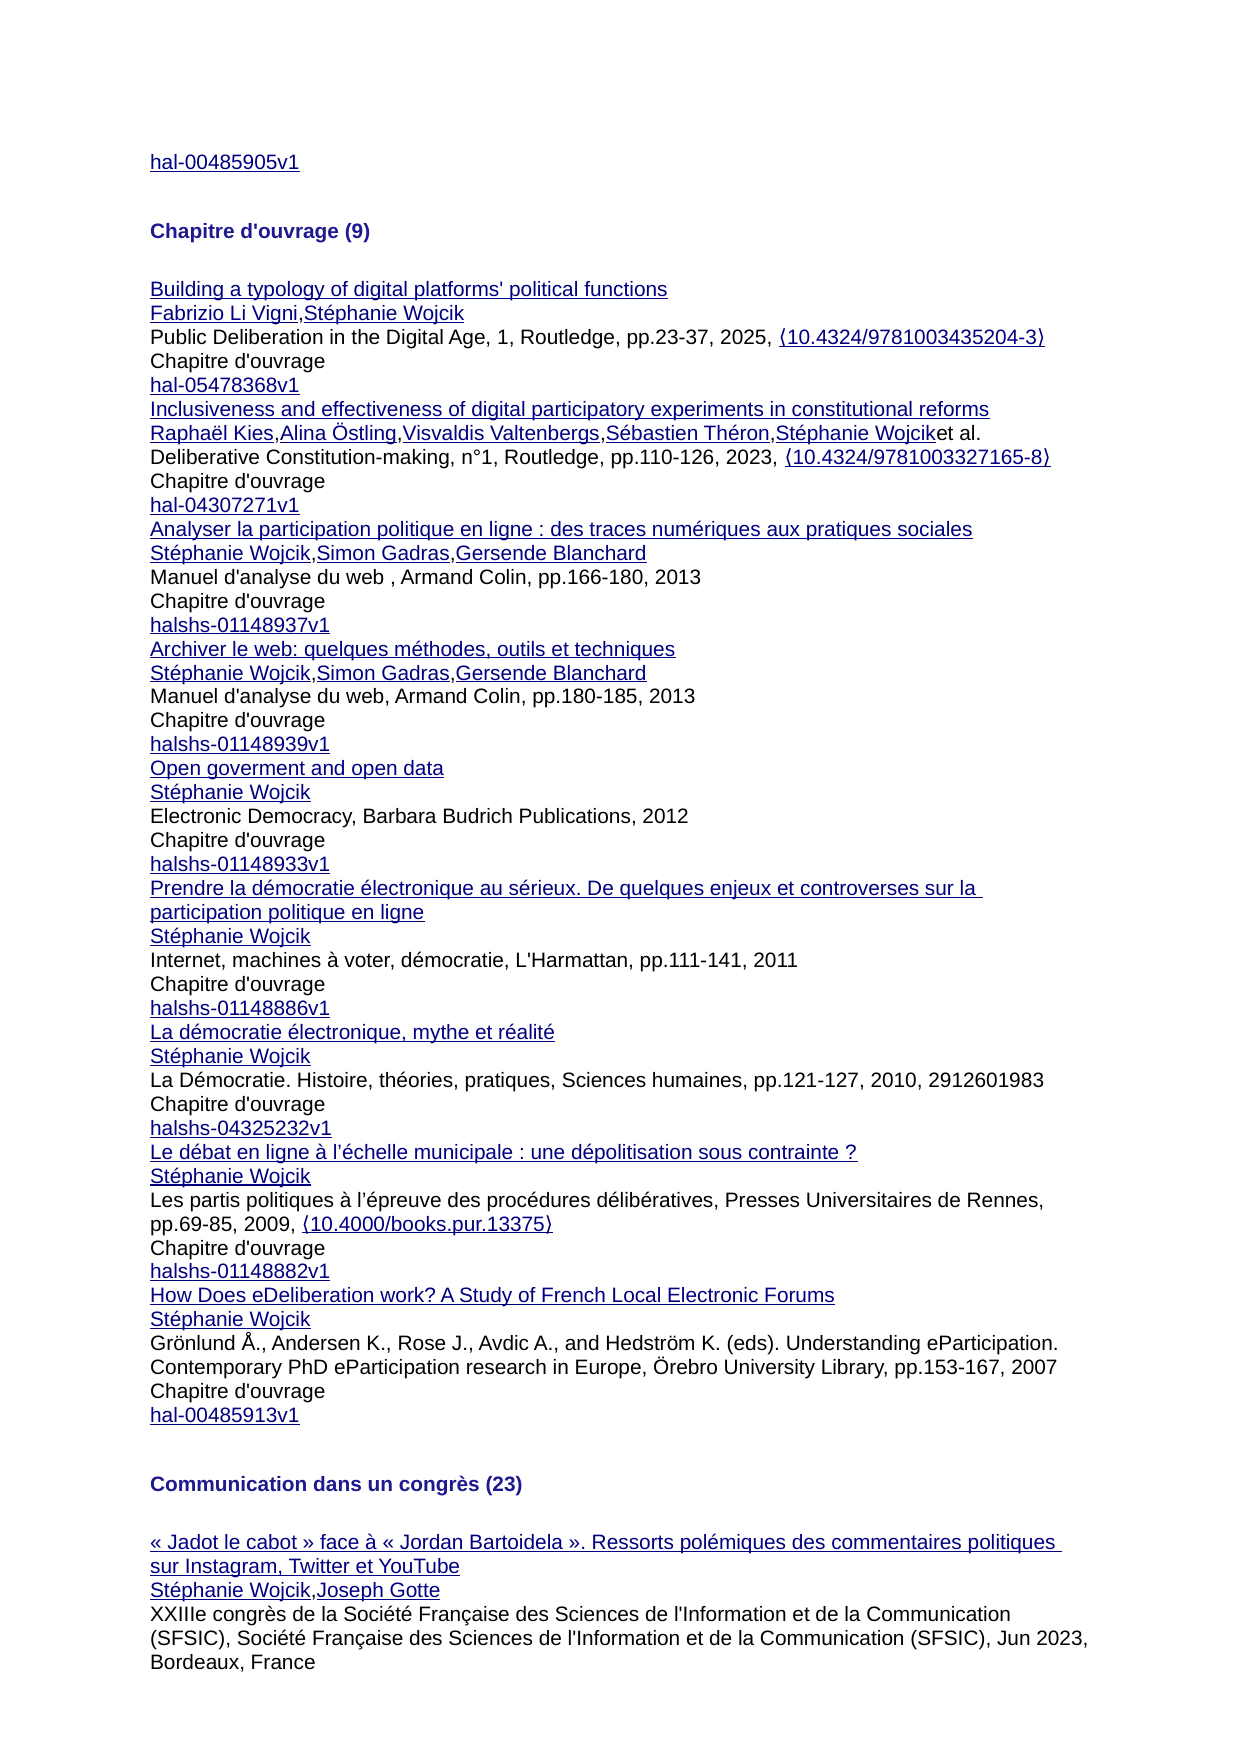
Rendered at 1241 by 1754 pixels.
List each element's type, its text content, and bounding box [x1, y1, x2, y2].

table_cell hal-00485905v1 [150, 150, 1090, 174]
table_cell Open goverment and open data Stéphanie Wojcik Electronic Democracy, Barbara Budrich Publications, 2012 Chapitre d'ouvrage halshs-01148933v1 [150, 756, 1090, 876]
table_cell How Does eDeliberation work? A Study of French Local Electronic Forums Stéphanie Wojcik Grönlund Å., Andersen K., Rose J., Avdic A., and Hedström K. (eds). Understanding eParticipation. Contemporary PhD eParticipation research in Europe, Örebro University Library, pp.153-167, 2007 Chapitre d'ouvrage hal-00485913v1 [150, 1283, 1090, 1427]
table_cell La démocratie électronique, mythe et réalité Stéphanie Wojcik La Démocratie. Histoire, théories, pratiques, Sciences humaines, pp.121-127, 2010, 2912601983 Chapitre d'ouvrage halshs-04325232v1 [150, 1020, 1090, 1139]
table_header « Jadot le cabot » face à « Jordan Bartoidela ». Ressorts polémiques des commentaires politiques sur Instagram, Twitter et YouTube Stéphanie Wojcik,Joseph Gotte XXIIIe congrès de la Société Française des Sciences de l'Information et de la Communication (SFSIC), Société Française des Sciences de l'Information et de la Communication (SFSIC), Jun 2023, Bordeaux, France [150, 1530, 1090, 1674]
subtitle Communication dans un congrès (23) [150, 1472, 1090, 1496]
table_cell Analyser la participation politique en ligne : des traces numériques aux pratiques sociales Stéphanie Wojcik,Simon Gadras,Gersende Blanchard Manuel d'analyse du web , Armand Colin, pp.166-180, 2013 Chapitre d'ouvrage halshs-01148937v1 [150, 517, 1090, 636]
table_cell Prendre la démocratie électronique au sérieux. De quelques enjeux et controverses sur la participation politique en ligne Stéphanie Wojcik Internet, machines à voter, démocratie, L'Harmattan, pp.111-141, 2011 Chapitre d'ouvrage halshs-01148886v1 [150, 876, 1090, 1020]
table_cell Le débat en ligne à l’échelle municipale : une dépolitisation sous contrainte ? Stéphanie Wojcik Les partis politiques à l’épreuve des procédures délibératives, Presses Universitaires de Rennes, pp.69-85, 2009, ⟨10.4000/books.pur.13375⟩ Chapitre d'ouvrage halshs-01148882v1 [150, 1140, 1090, 1283]
table_cell Archiver le web: quelques méthodes, outils et techniques Stéphanie Wojcik,Simon Gadras,Gersende Blanchard Manuel d'analyse du web, Armand Colin, pp.180-185, 2013 Chapitre d'ouvrage halshs-01148939v1 [150, 636, 1090, 756]
table_header Building a typology of digital platforms' political functions Fabrizio Li Vigni,Stéphanie Wojcik Public Deliberation in the Digital Age, 1, Routledge, pp.23-37, 2025, ⟨10.4324/9781003435204-3⟩ Chapitre d'ouvrage hal-05478368v1 [150, 277, 1090, 397]
subtitle Chapitre d'ouvrage (9) [150, 219, 1090, 243]
table_cell Inclusiveness and effectiveness of digital participatory experiments in constitutional reforms Raphaël Kies,Alina Östling,Visvaldis Valtenbergs,Sébastien Théron,Stéphanie Wojciket al. Deliberative Constitution-making, n°1, Routledge, pp.110-126, 2023, ⟨10.4324/9781003327165-8⟩ Chapitre d'ouvrage hal-04307271v1 [150, 397, 1090, 517]
